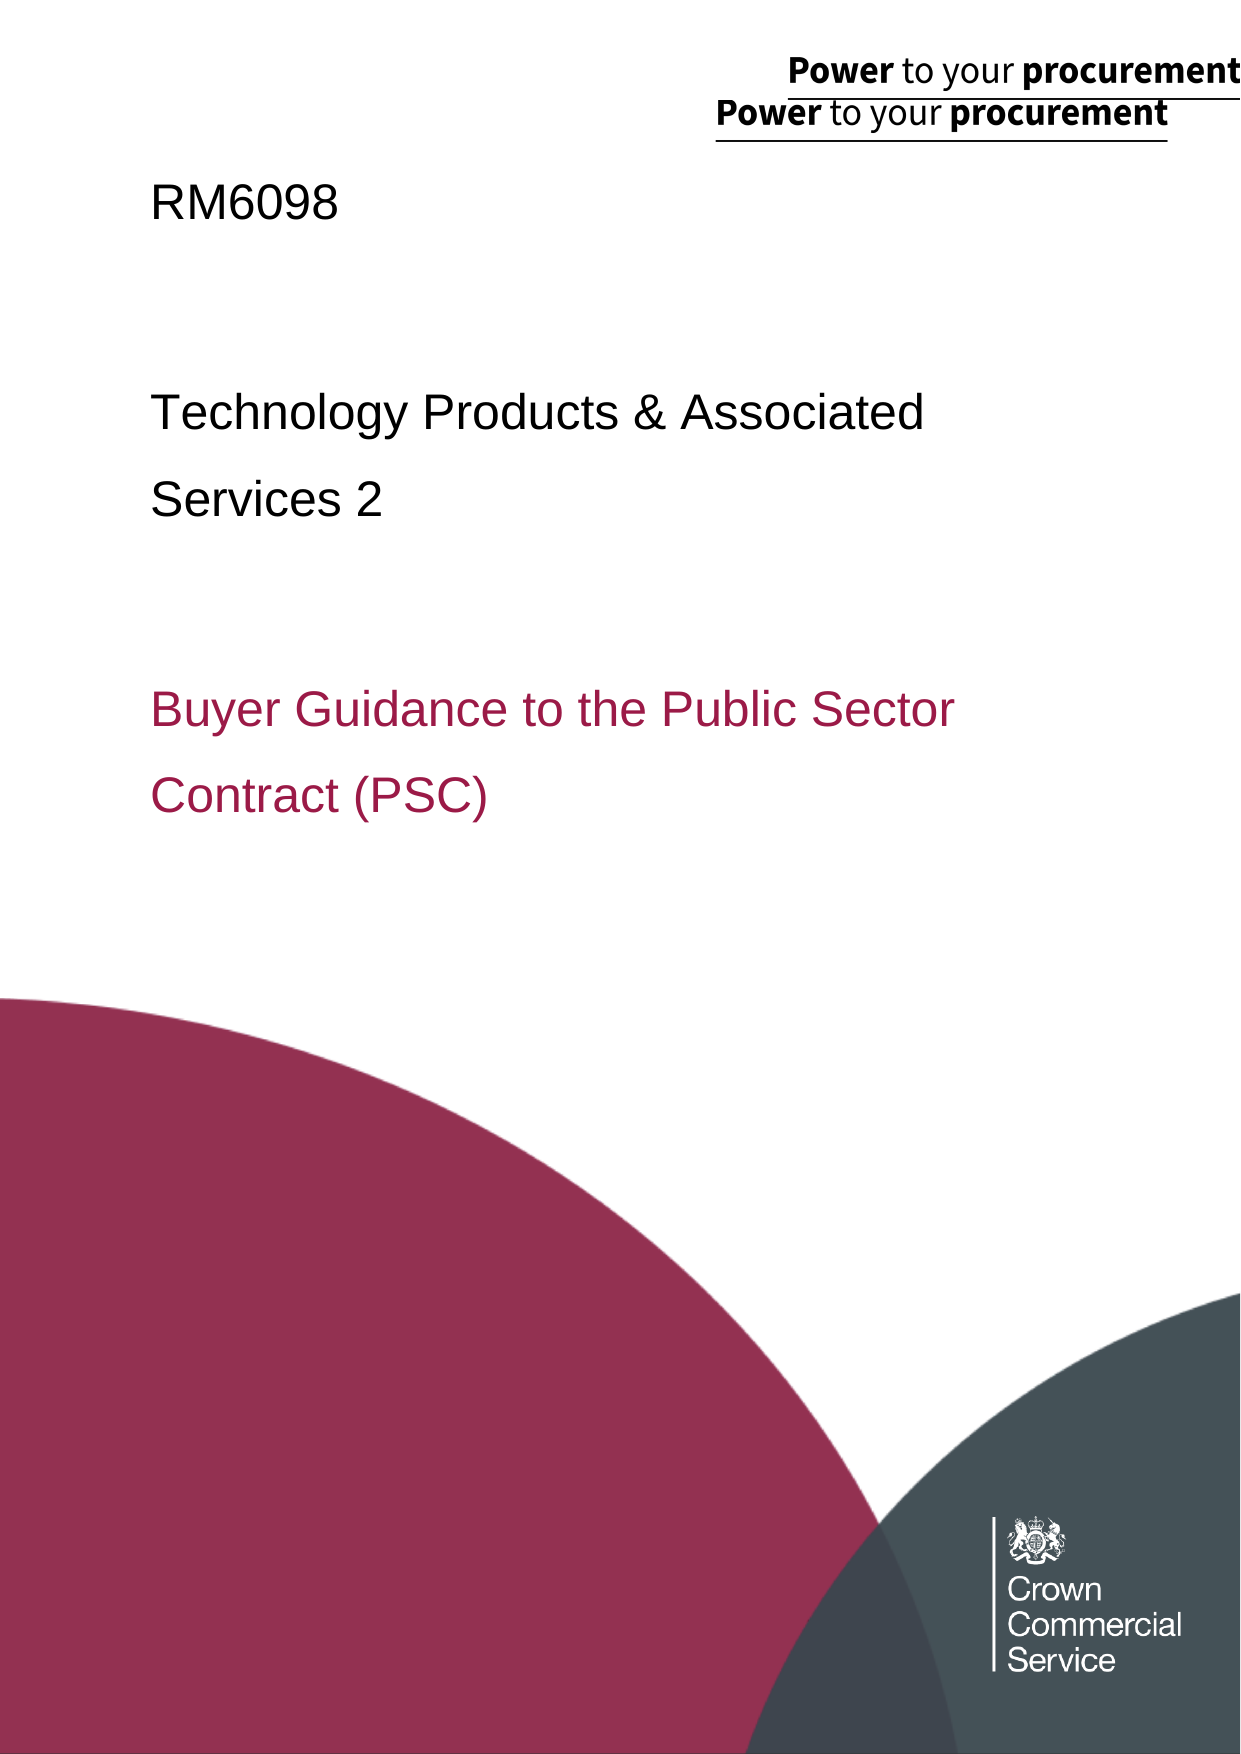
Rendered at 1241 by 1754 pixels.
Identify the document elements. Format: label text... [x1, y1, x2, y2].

title RM6098 [150, 173, 1090, 230]
title Technology Products & Associated Services 2 [150, 383, 1090, 527]
title Buyer Guidance to the Public Sector Contract (PSC) [150, 679, 1090, 823]
